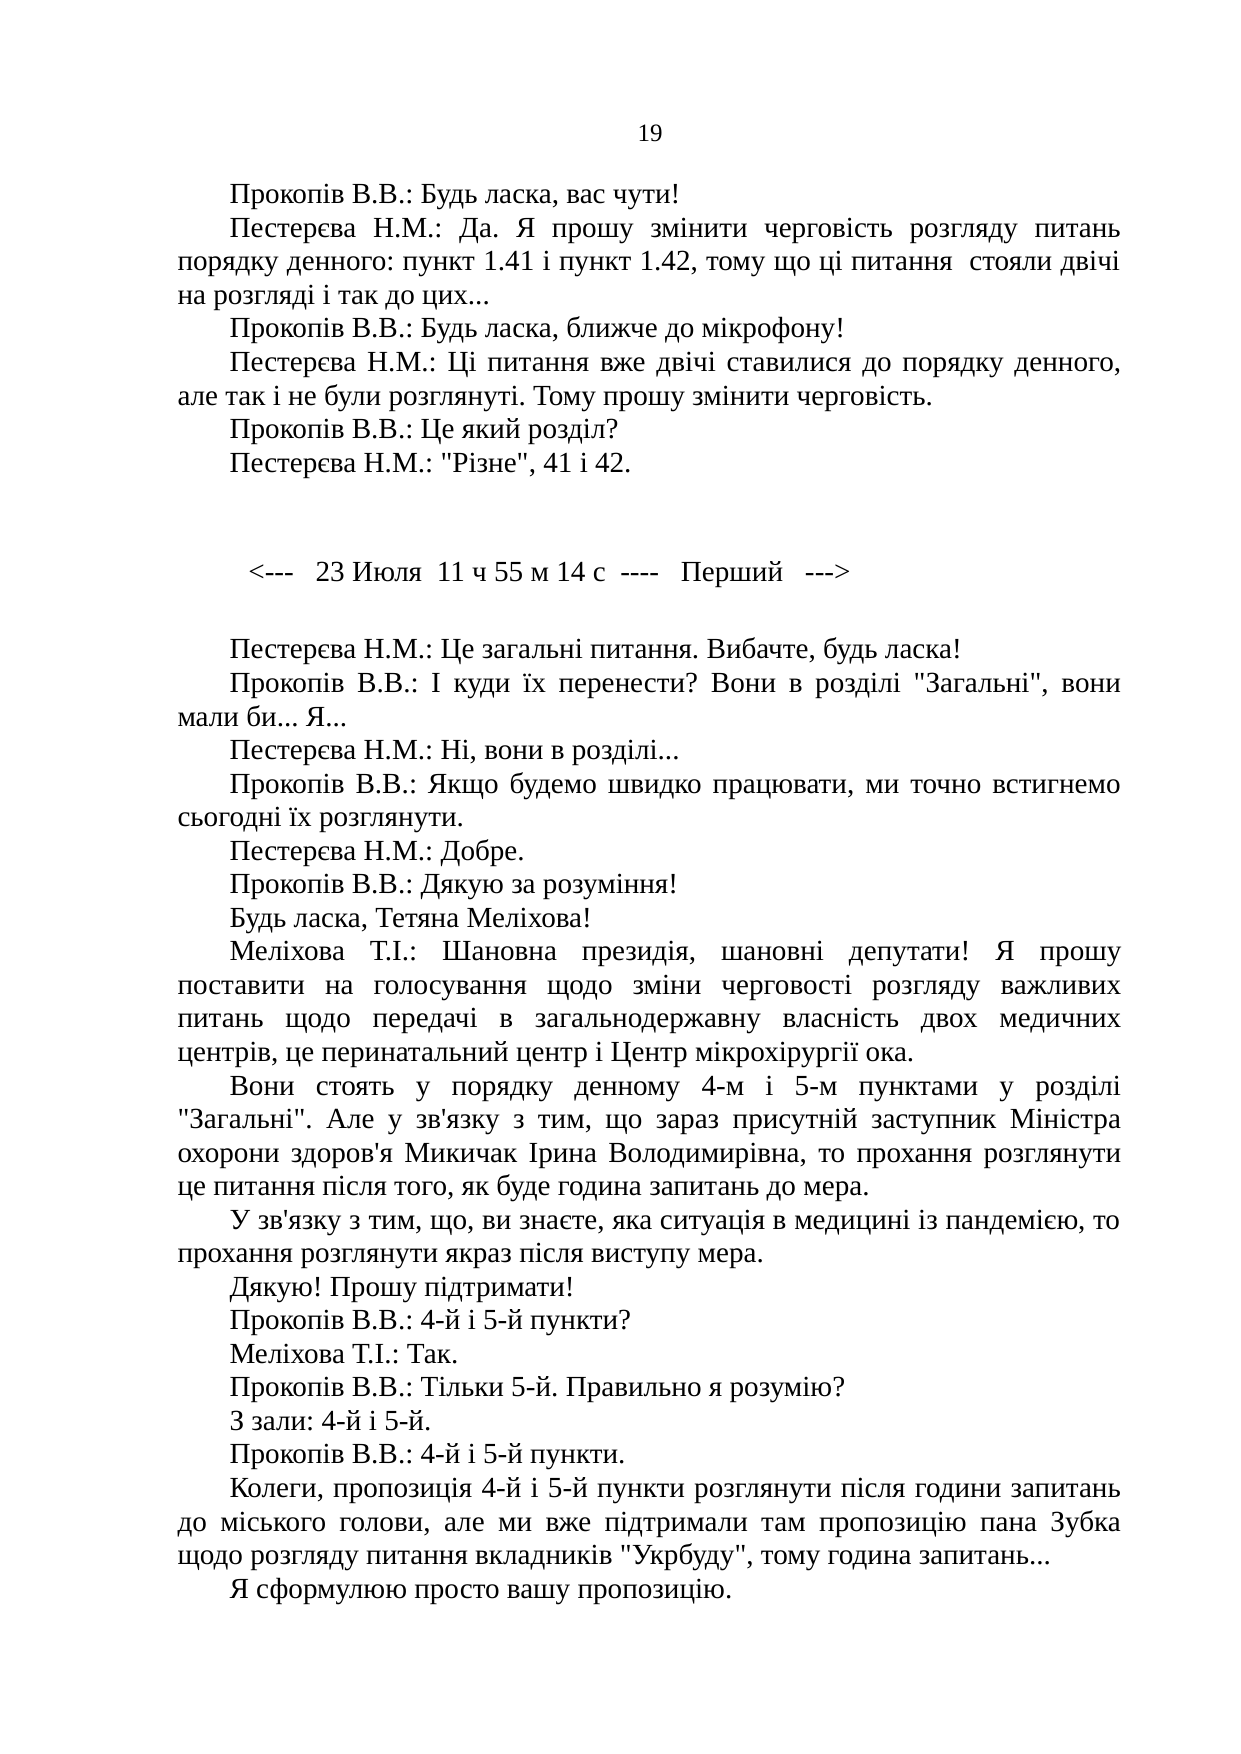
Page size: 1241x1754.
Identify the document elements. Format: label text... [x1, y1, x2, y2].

text Пестерєва Н.М.: Добре. [177, 833, 1122, 866]
text З зали: 4-й і 5-й. [177, 1403, 1122, 1437]
text Пестерєва Н.М.: "Різне", 41 і 42. [177, 445, 1122, 478]
text Прокопів В.В.: 4-й і 5-й пункти. [177, 1437, 1122, 1470]
text Пестерєва Н.М.: Ці питання вже двічі ставилися до порядку денного, але так і не були розглянуті. Тому прошу змінити черговість. [177, 344, 1122, 411]
text Прокопів В.В.: Тільки 5-й. Правильно я розумію? [177, 1369, 1122, 1403]
text Вони стоять у порядку денному 4-м і 5-м пунктами у розділі "Загальні". Але у зв'язку з тим, що зараз присутній заступник Міністра охорони здоров'я Микичак Ірина Володимирівна, то прохання розглянути це питання після того, як буде година запитань до мера. [177, 1068, 1122, 1202]
text У зв'язку з тим, що, ви знаєте, яка ситуація в медицині із пандемією, то прохання розглянути якраз після виступу мера. [177, 1202, 1122, 1269]
text Будь ласка, Тетяна Меліхова! [177, 900, 1122, 933]
text Меліхова Т.І.: Так. [177, 1336, 1122, 1369]
text Пестерєва Н.М.: Ні, вони в розділі... [177, 732, 1122, 766]
text Пестерєва Н.М.: Це загальні питання. Вибачте, будь ласка! [177, 632, 1122, 665]
text Прокопів В.В.: Дякую за розуміння! [177, 866, 1122, 900]
text Прокопів В.В.: Якщо будемо швидко працювати, ми точно встигнемо сьогодні їх розглянути. [177, 766, 1122, 833]
text Меліхова Т.І.: Шановна президія, шановні депутати! Я прошу поставити на голосування щодо зміни черговості розгляду важливих питань щодо передачі в загальнодержавну власність двох медичних центрів, це перинатальний центр і Центр мікрохірургії ока. [177, 933, 1122, 1068]
text Я сформулюю просто вашу пропозицію. [177, 1571, 1122, 1604]
text Прокопів В.В.: 4-й і 5-й пункти? [177, 1302, 1122, 1336]
text Прокопів В.В.: І куди їх перенести? Вони в розділі "Загальні", вони мали би... Я... [177, 665, 1122, 732]
text <--- 23 Июля 11 ч 55 м 14 с ---- Перший ---> [177, 512, 1122, 598]
text Прокопів В.В.: Будь ласка, вас чути! [177, 176, 1122, 210]
text Пестерєва Н.М.: Да. Я прошу змінити черговість розгляду питань порядку денного: пункт 1.41 і пункт 1.42, тому що ці питання стояли двічі на розгляді і так до цих... [177, 210, 1122, 311]
text Дякую! Прошу підтримати! [177, 1269, 1122, 1302]
text Прокопів В.В.: Це який розділ? [177, 411, 1122, 445]
text Колеги, пропозиція 4-й і 5-й пункти розглянути після години запитань до міського голови, але ми вже підтримали там пропозицію пана Зубка щодо розгляду питання вкладників "Укрбуду", тому година запитань... [177, 1470, 1122, 1571]
text Прокопів В.В.: Будь ласка, ближче до мікрофону! [177, 311, 1122, 344]
